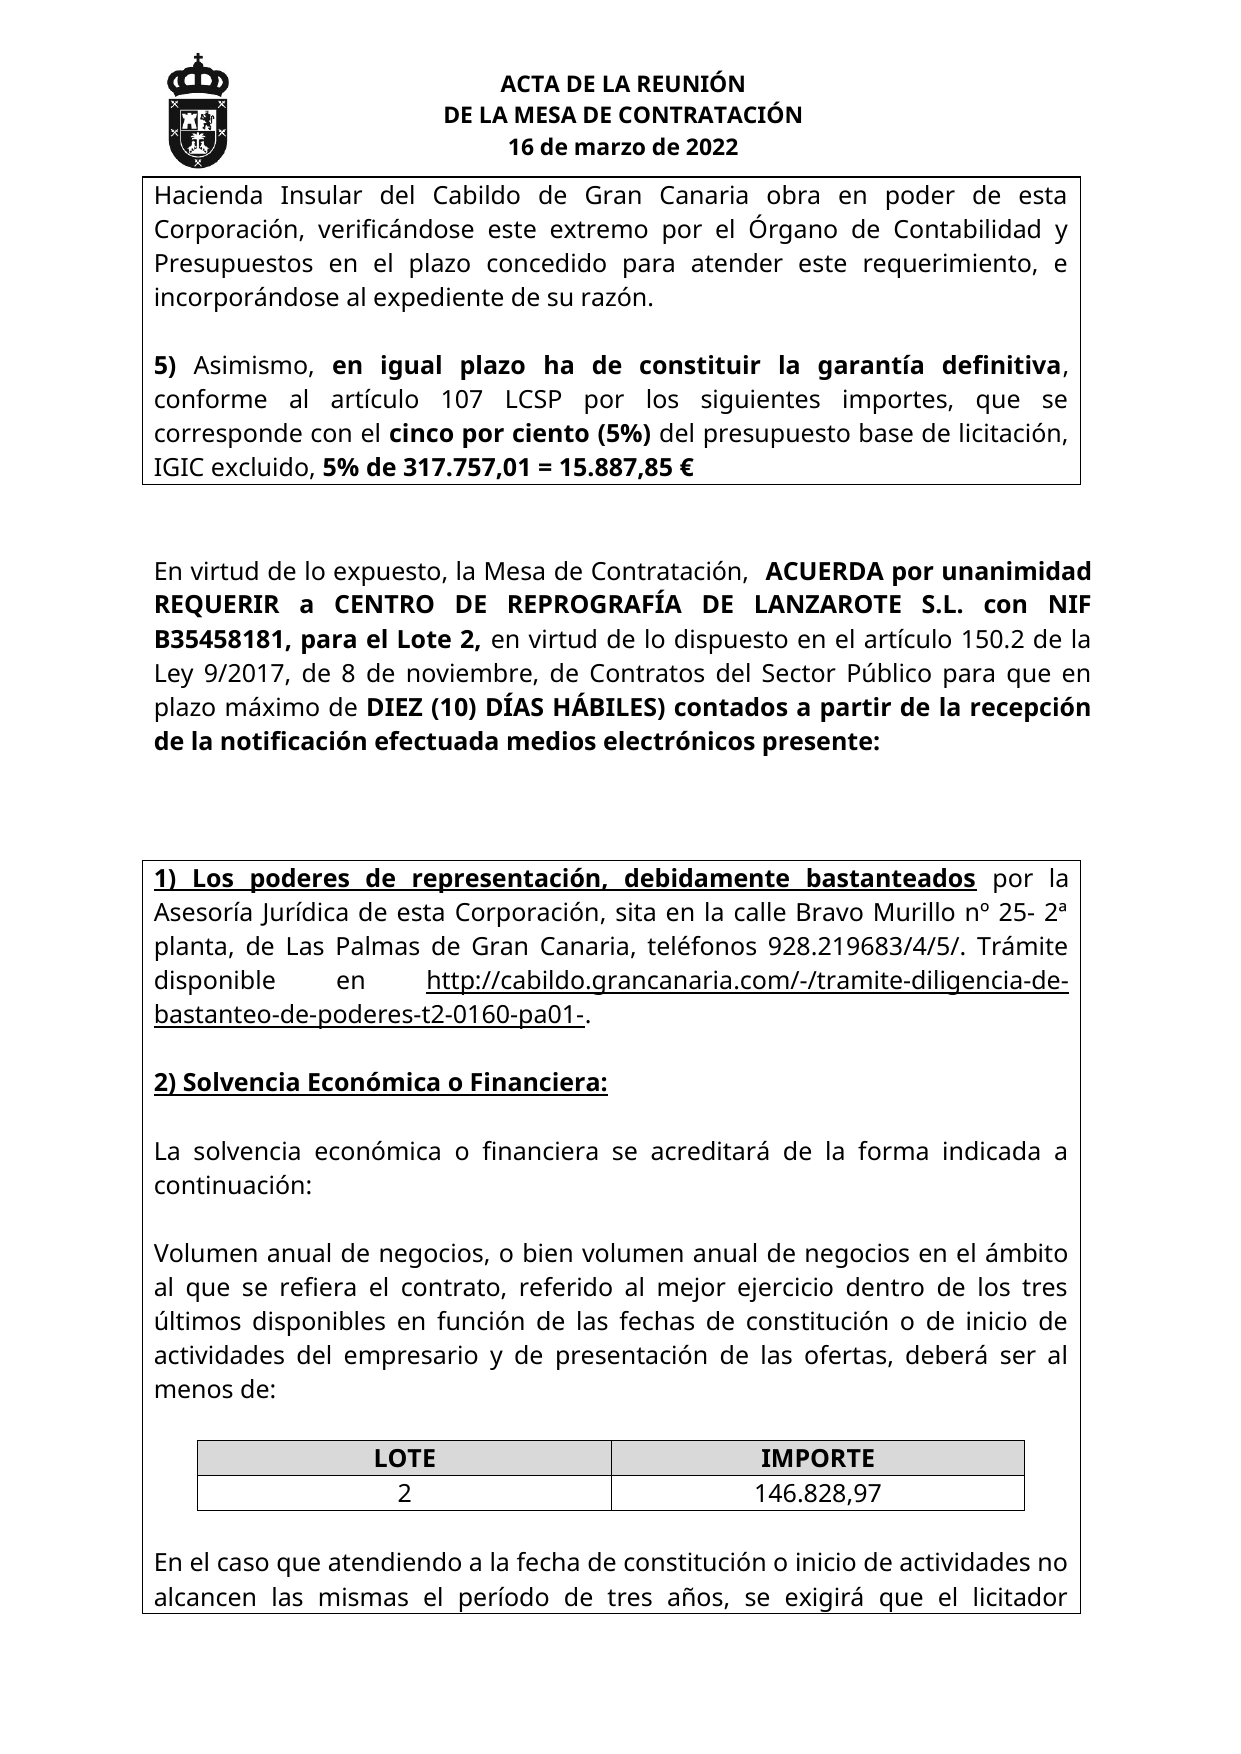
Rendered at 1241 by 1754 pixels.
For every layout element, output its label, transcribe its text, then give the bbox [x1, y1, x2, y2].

table_cell 146.828,97 [612, 1476, 1024, 1510]
table_header LOTE [198, 1441, 611, 1475]
table_header Hacienda Insular del Cabildo de Gran Canaria obra en poder de esta Corporación, verificándose este extremo por el Órgano de Contabilidad y Presupuestos en el plazo concedido para atender este requerimiento, e incorporándose al expediente de su razón. 5) Asimismo, en igual plazo ha de constituir la garantía definitiva, conforme al artículo 107 LCSP por los siguientes importes, que se corresponde con el cinco por ciento (5%) del presupuesto base de licitación, IGIC excluido, 5% de 317.757,01 = 15.887,85 € [143, 178, 1080, 484]
text En virtud de lo expuesto, la Mesa de Contratación, ACUERDA por unanimidad REQUERIR a CENTRO DE REPROGRAFÍA DE LANZAROTE S.L. con NIF B35458181, para el Lote 2, en virtud de lo dispuesto en el artículo 150.2 de la Ley 9/2017, de 8 de noviembre, de Contratos del Sector Público para que en plazo máximo de DIEZ (10) DÍAS HÁBILES) contados a partir de la recepción de la notificación efectuada medios electrónicos presente: [153, 553, 1093, 757]
table_cell 2 [198, 1476, 611, 1510]
picture [164, 50, 231, 171]
table_header 1) Los poderes de representación, debidamente bastanteados por la Asesoría Jurídica de esta Corporación, sita en la calle Bravo Murillo nº 25- 2ª planta, de Las Palmas de Gran Canaria, teléfonos 928.219683/4/5/. Trámite disponible en http://cabildo.grancanaria.com/-/tramite-diligencia-de-bastanteo-de-poderes-t2-0160-pa01-. 2) Solvencia Económica o Financiera: La solvencia económica o financiera se acreditará de la forma indicada a continuación: Volumen anual de negocios, o bien volumen anual de negocios en el ámbito al que se refiera el contrato, referido al mejor ejercicio dentro de los tres últimos disponibles en función de las fechas de constitución o de inicio de actividades del empresario y de presentación de las ofertas, deberá ser al menos de: En el caso que atendiendo a la fecha de constitución o inicio de actividades no alcancen las mismas el período de tres años, se exigirá que el licitador [143, 861, 1080, 1613]
table_header IMPORTE [612, 1441, 1024, 1475]
